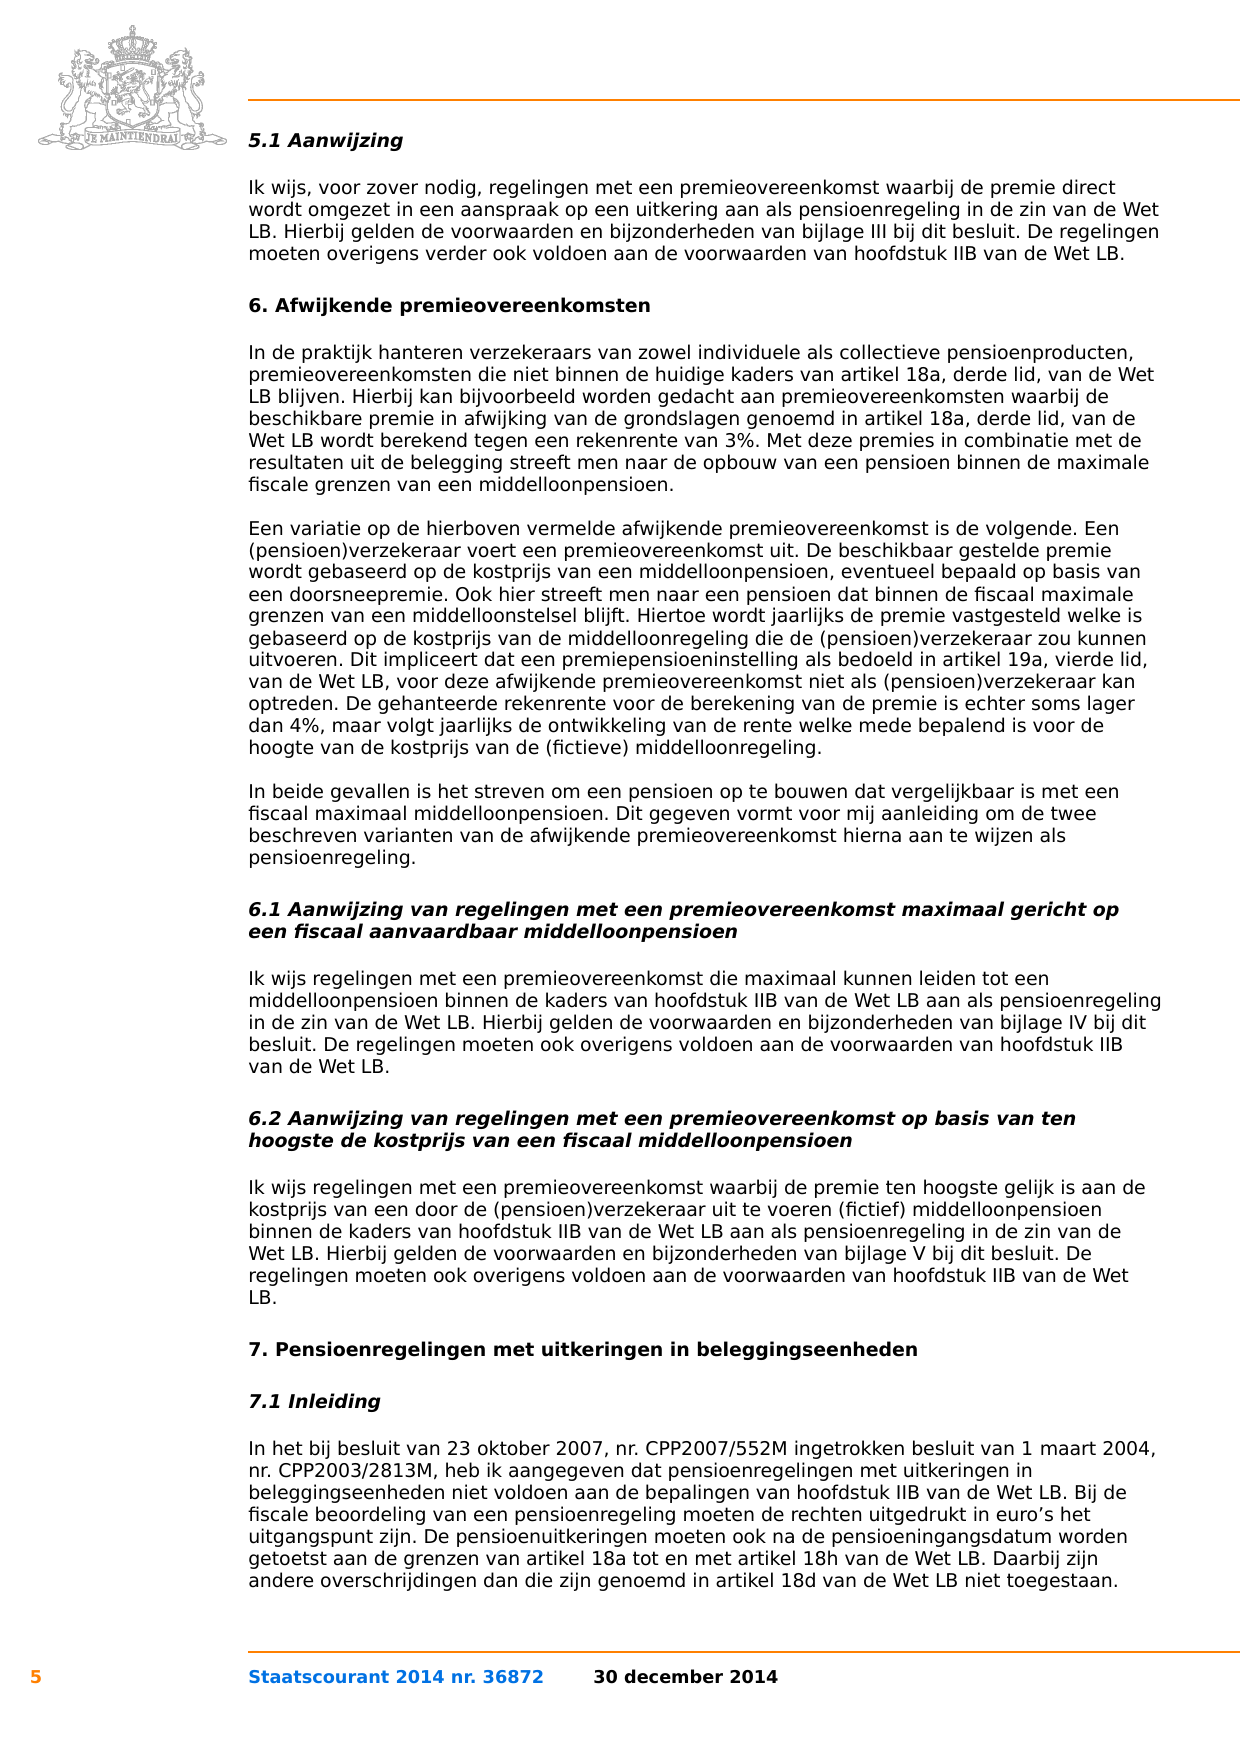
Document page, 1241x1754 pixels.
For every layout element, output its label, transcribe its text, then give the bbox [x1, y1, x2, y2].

text In de praktijk hanteren verzekeraars van zowel individuele als collectieve pensioenproducten, premieovereenkomsten die niet binnen de huidige kaders van artikel 18a, derde lid, van de Wet LB blijven. Hierbij kan bijvoorbeeld worden gedacht aan premieovereenkomsten waarbij de beschikbare premie in afwijking van de grondslagen genoemd in artikel 18a, derde lid, van de Wet LB wordt berekend tegen een rekenrente van 3%. Met deze premies in combinatie met de resultaten uit de belegging streeft men naar de opbouw van een pensioen binnen de maximale fiscale grenzen van een middelloonpensioen. [248, 342, 1163, 496]
subtitle 6. Afwijkende premieovereenkomsten [248, 295, 1163, 317]
picture [38, 25, 227, 150]
text Ik wijs regelingen met een premieovereenkomst waarbij de premie ten hoogste gelijk is aan de kostprijs van een door de (pensioen)verzekeraar uit te voeren (fictief) middelloonpensioen binnen de kaders van hoofdstuk IIB van de Wet LB aan als pensioenregeling in de zin van de Wet LB. Hierbij gelden de voorwaarden en bijzonderheden van bijlage V bij dit besluit. De regelingen moeten ook overigens voldoen aan de voorwaarden van hoofdstuk IIB van de Wet LB. [248, 1177, 1163, 1309]
subtitle 6.2 Aanwijzing van regelingen met een premieovereenkomst op basis van ten hoogste de kostprijs van een fiscaal middelloonpensioen [248, 1108, 1163, 1152]
text Ik wijs, voor zover nodig, regelingen met een premieovereenkomst waarbij de premie direct wordt omgezet in een aanspraak op een uitkering aan als pensioenregeling in de zin van de Wet LB. Hierbij gelden de voorwaarden en bijzonderheden van bijlage III bij dit besluit. De regelingen moeten overigens verder ook voldoen aan de voorwaarden van hoofdstuk IIB van de Wet LB. [248, 177, 1163, 265]
text In het bij besluit van 23 oktober 2007, nr. CPP2007/552M ingetrokken besluit van 1 maart 2004, nr. CPP2003/2813M, heb ik aangegeven dat pensioenregelingen met uitkeringen in beleggingseenheden niet voldoen aan de bepalingen van hoofdstuk IIB van de Wet LB. Bij de fiscale beoordeling van een pensioenregeling moeten de rechten uitgedrukt in euro’s het uitgangspunt zijn. De pensioenuitkeringen moeten ook na de pensioeningangsdatum worden getoetst aan de grenzen van artikel 18a tot en met artikel 18h van de Wet LB. Daarbij zijn andere overschrijdingen dan die zijn genoemd in artikel 18d van de Wet LB niet toegestaan. [248, 1438, 1163, 1592]
subtitle 6.1 Aanwijzing van regelingen met een premieovereenkomst maximaal gericht op een fiscaal aanvaardbaar middelloonpensioen [248, 899, 1163, 943]
subtitle 7. Pensioenregelingen met uitkeringen in beleggingseenheden [248, 1339, 1163, 1361]
subtitle 5.1 Aanwijzing [248, 130, 1163, 152]
subtitle 7.1 Inleiding [248, 1391, 1163, 1413]
text Ik wijs regelingen met een premieovereenkomst die maximaal kunnen leiden tot een middelloonpensioen binnen de kaders van hoofdstuk IIB van de Wet LB aan als pensioenregeling in de zin van de Wet LB. Hierbij gelden de voorwaarden en bijzonderheden van bijlage IV bij dit besluit. De regelingen moeten ook overigens voldoen aan de voorwaarden van hoofdstuk IIB van de Wet LB. [248, 968, 1163, 1078]
text In beide gevallen is het streven om een pensioen op te bouwen dat vergelijkbaar is met een fiscaal maximaal middelloonpensioen. Dit gegeven vormt voor mij aanleiding om de twee beschreven varianten van de afwijkende premieovereenkomst hierna aan te wijzen als pensioenregeling. [248, 781, 1163, 869]
text Een variatie op de hierboven vermelde afwijkende premieovereenkomst is de volgende. Een (pensioen)verzekeraar voert een premieovereenkomst uit. De beschikbaar gestelde premie wordt gebaseerd op de kostprijs van een middelloonpensioen, eventueel bepaald op basis van een doorsneepremie. Ook hier streeft men naar een pensioen dat binnen de fiscaal maximale grenzen van een middelloonstelsel blijft. Hiertoe wordt jaarlijks de premie vastgesteld welke is gebaseerd op de kostprijs van de middelloonregeling die de (pensioen)verzekeraar zou kunnen uitvoeren. Dit impliceert dat een premiepensioeninstelling als bedoeld in artikel 19a, vierde lid, van de Wet LB, voor deze afwijkende premieovereenkomst niet als (pensioen)verzekeraar kan optreden. De gehanteerde rekenrente voor de berekening van de premie is echter soms lager dan 4%, maar volgt jaarlijks de ontwikkeling van de rente welke mede bepalend is voor de hoogte van de kostprijs van de (fictieve) middelloonregeling. [248, 517, 1163, 759]
